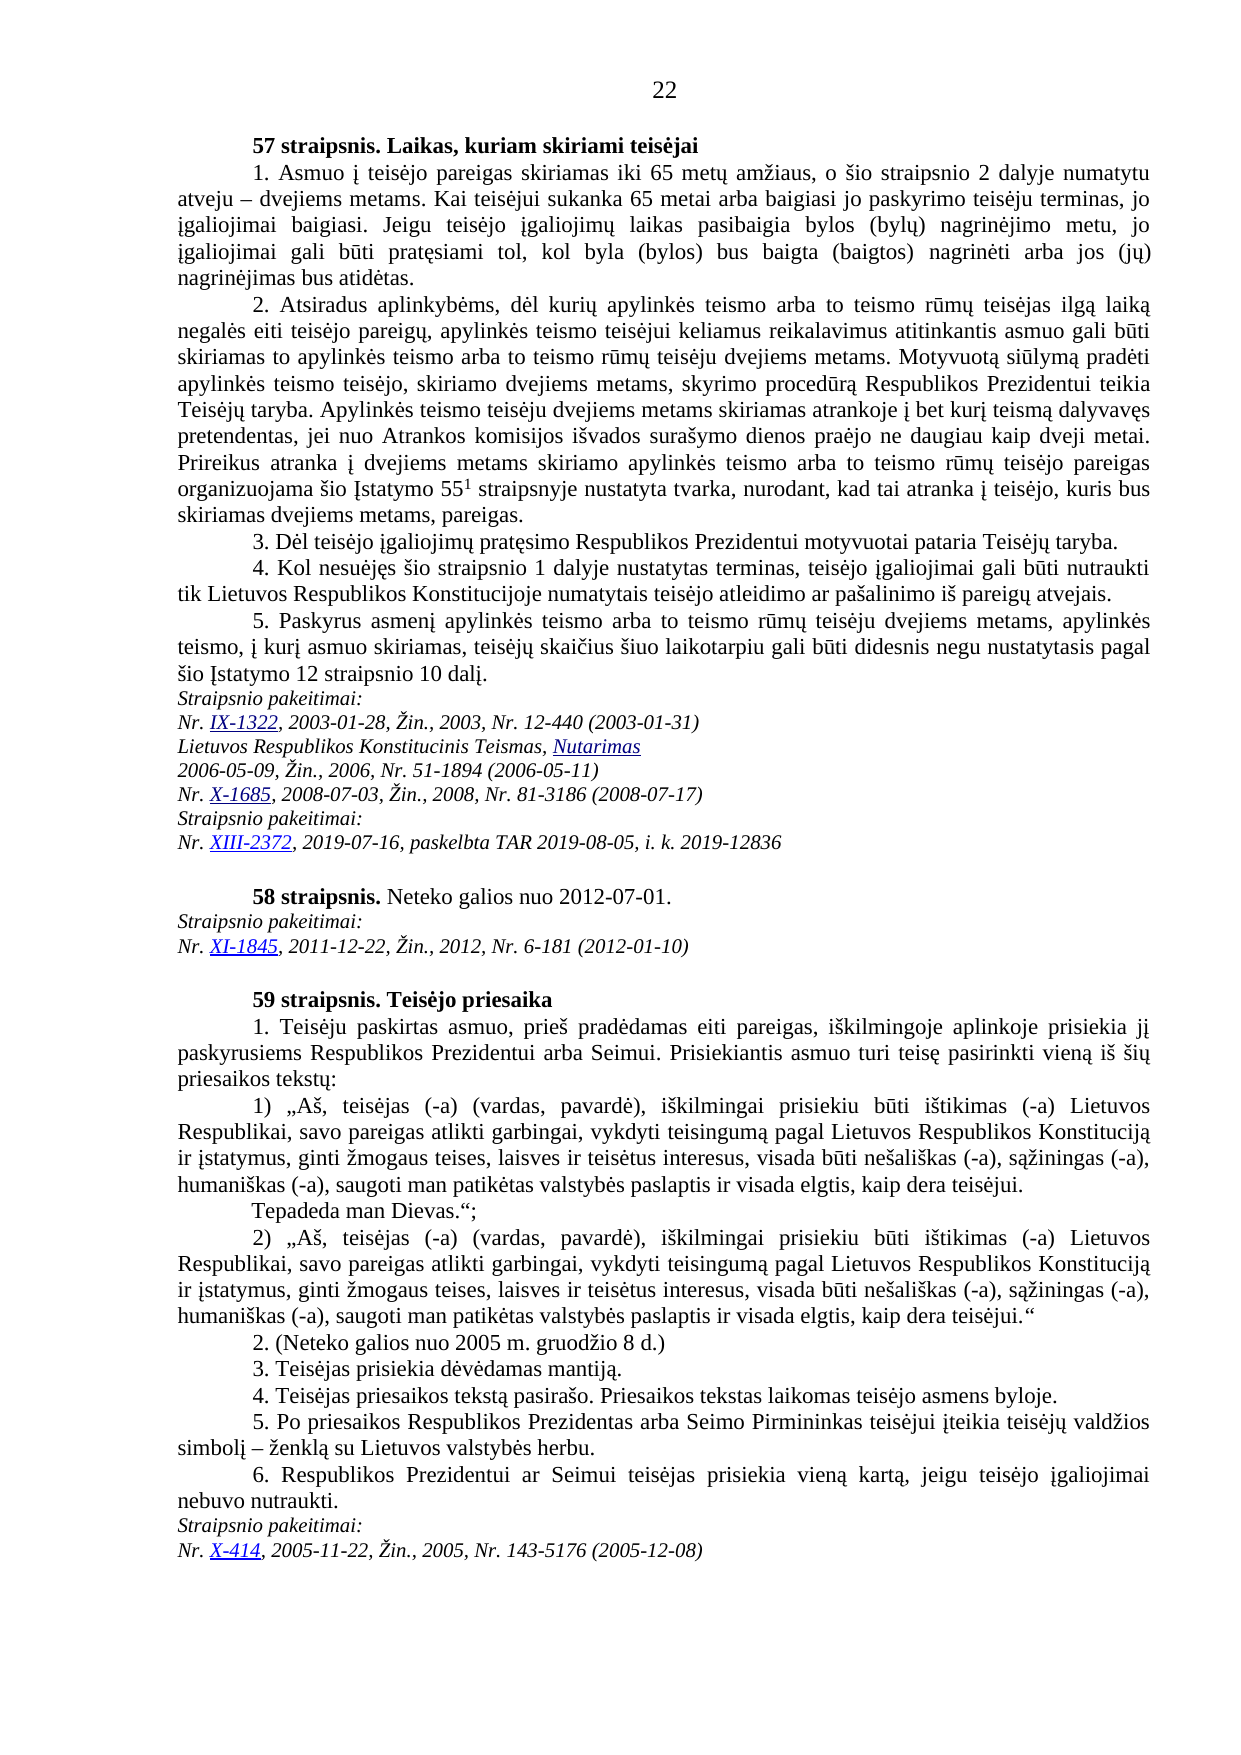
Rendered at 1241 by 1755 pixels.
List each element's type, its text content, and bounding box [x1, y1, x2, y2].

text Nr. X-414, 2005-11-22, Žin., 2005, Nr. 143-5176 (2005-12-08) [177, 1537, 1152, 1562]
text 2. (Neteko galios nuo 2005 m. gruodžio 8 d.) [177, 1329, 1152, 1355]
text 1) „Aš, teisėjas (-a) (vardas, pavardė), iškilmingai prisiekiu būti ištikimas (-a) Lietuvos Respublikai, savo pareigas atlikti garbingai, vykdyti teisingumą pagal Lietuvos Respublikos Konstituciją ir įstatymus, ginti žmogaus teises, laisves ir teisėtus interesus, visada būti nešališkas (-a), sąžiningas (-a), humaniškas (-a), saugoti man patikėtas valstybės paslaptis ir visada elgtis, kaip dera teisėjui. [177, 1092, 1152, 1197]
text 4. Kol nesuėjęs šio straipsnio 1 dalyje nustatytas terminas, teisėjo įgaliojimai gali būti nutraukti tik Lietuvos Respublikos Konstitucijoje numatytais teisėjo atleidimo ar pašalinimo iš pareigų atvejais. [177, 554, 1152, 607]
text Straipsnio pakeitimai: [177, 1513, 1152, 1537]
text 2) „Aš, teisėjas (-a) (vardas, pavardė), iškilmingai prisiekiu būti ištikimas (-a) Lietuvos Respublikai, savo pareigas atlikti garbingai, vykdyti teisingumą pagal Lietuvos Respublikos Konstituciją ir įstatymus, ginti žmogaus teises, laisves ir teisėtus interesus, visada būti nešališkas (-a), sąžiningas (-a), humaniškas (-a), saugoti man patikėtas valstybės paslaptis ir visada elgtis, kaip dera teisėjui.“ [177, 1223, 1152, 1329]
text 1. Asmuo į teisėjo pareigas skiriamas iki 65 metų amžiaus, o šio straipsnio 2 dalyje numatytu atveju – dvejiems metams. Kai teisėjui sukanka 65 metai arba baigiasi jo paskyrimo teisėju terminas, jo įgaliojimai baigiasi. Jeigu teisėjo įgaliojimų laikas pasibaigia bylos (bylų) nagrinėjimo metu, jo įgaliojimai gali būti pratęsiami tol, kol byla (bylos) bus baigta (baigtos) nagrinėti arba jos (jų) nagrinėjimas bus atidėtas. [177, 159, 1152, 291]
text 59 straipsnis. Teisėjo priesaika [177, 986, 1152, 1013]
text 5. Po priesaikos Respublikos Prezidentas arba Seimo Pirmininkas teisėjui įteikia teisėjų valdžios simbolį – ženklą su Lietuvos valstybės herbu. [177, 1408, 1152, 1461]
text 5. Paskyrus asmenį apylinkės teismo arba to teismo rūmų teisėju dvejiems metams, apylinkės teismo, į kurį asmuo skiriamas, teisėjų skaičius šiuo laikotarpiu gali būti didesnis negu nustatytasis pagal šio Įstatymo 12 straipsnio 10 dalį. [177, 607, 1152, 686]
text Straipsnio pakeitimai: [177, 909, 1152, 933]
text 57 straipsnis. Laikas, kuriam skiriami teisėjai [177, 132, 1152, 159]
text 4. Teisėjas priesaikos tekstą pasirašo. Priesaikos tekstas laikomas teisėjo asmens byloje. [177, 1382, 1152, 1408]
text Nr. X-1685, 2008-07-03, Žin., 2008, Nr. 81-3186 (2008-07-17) [177, 782, 1152, 806]
text 2. Atsiradus aplinkybėms, dėl kurių apylinkės teismo arba to teismo rūmų teisėjas ilgą laiką negalės eiti teisėjo pareigų, apylinkės teismo teisėjui keliamus reikalavimus atitinkantis asmuo gali būti skiriamas to apylinkės teismo arba to teismo rūmų teisėju dvejiems metams. Motyvuotą siūlymą pradėti apylinkės teismo teisėjo, skiriamo dvejiems metams, skyrimo procedūrą Respublikos Prezidentui teikia Teisėjų taryba. Apylinkės teismo teisėju dvejiems metams skiriamas atrankoje į bet kurį teismą dalyvavęs pretendentas, jei nuo Atrankos komisijos išvados surašymo dienos praėjo ne daugiau kaip dveji metai. Prireikus atranka į dvejiems metams skiriamo apylinkės teismo arba to teismo rūmų teisėjo pareigas organizuojama šio Įstatymo 551 straipsnyje nustatyta tvarka, nurodant, kad tai atranka į teisėjo, kuris bus skiriamas dvejiems metams, pareigas. [177, 291, 1152, 528]
text Straipsnio pakeitimai: [177, 806, 1152, 830]
text 3. Dėl teisėjo įgaliojimų pratęsimo Respublikos Prezidentui motyvuotai pataria Teisėjų taryba. [177, 528, 1152, 554]
text Lietuvos Respublikos Konstitucinis Teismas, Nutarimas [177, 734, 1152, 758]
text 58 straipsnis. Neteko galios nuo 2012-07-01. [177, 883, 1152, 909]
text 1. Teisėju paskirtas asmuo, prieš pradėdamas eiti pareigas, iškilmingoje aplinkoje prisiekia jį paskyrusiems Respublikos Prezidentui arba Seimui. Prisiekiantis asmuo turi teisę pasirinkti vieną iš šių priesaikos tekstų: [177, 1013, 1152, 1092]
text Nr. IX-1322, 2003-01-28, Žin., 2003, Nr. 12-440 (2003-01-31) [177, 710, 1152, 734]
text 3. Teisėjas prisiekia dėvėdamas mantiją. [177, 1355, 1152, 1382]
text Straipsnio pakeitimai: [177, 686, 1152, 710]
text 2006-05-09, Žin., 2006, Nr. 51-1894 (2006-05-11) [177, 758, 1152, 782]
text Nr. XIII-2372, 2019-07-16, paskelbta TAR 2019-08-05, i. k. 2019-12836 [177, 830, 1152, 854]
text Nr. XI-1845, 2011-12-22, Žin., 2012, Nr. 6-181 (2012-01-10) [177, 933, 1152, 958]
text Tepadeda man Dievas.“; [177, 1197, 1152, 1223]
text 6. Respublikos Prezidentui ar Seimui teisėjas prisiekia vieną kartą, jeigu teisėjo įgaliojimai nebuvo nutraukti. [177, 1461, 1152, 1513]
